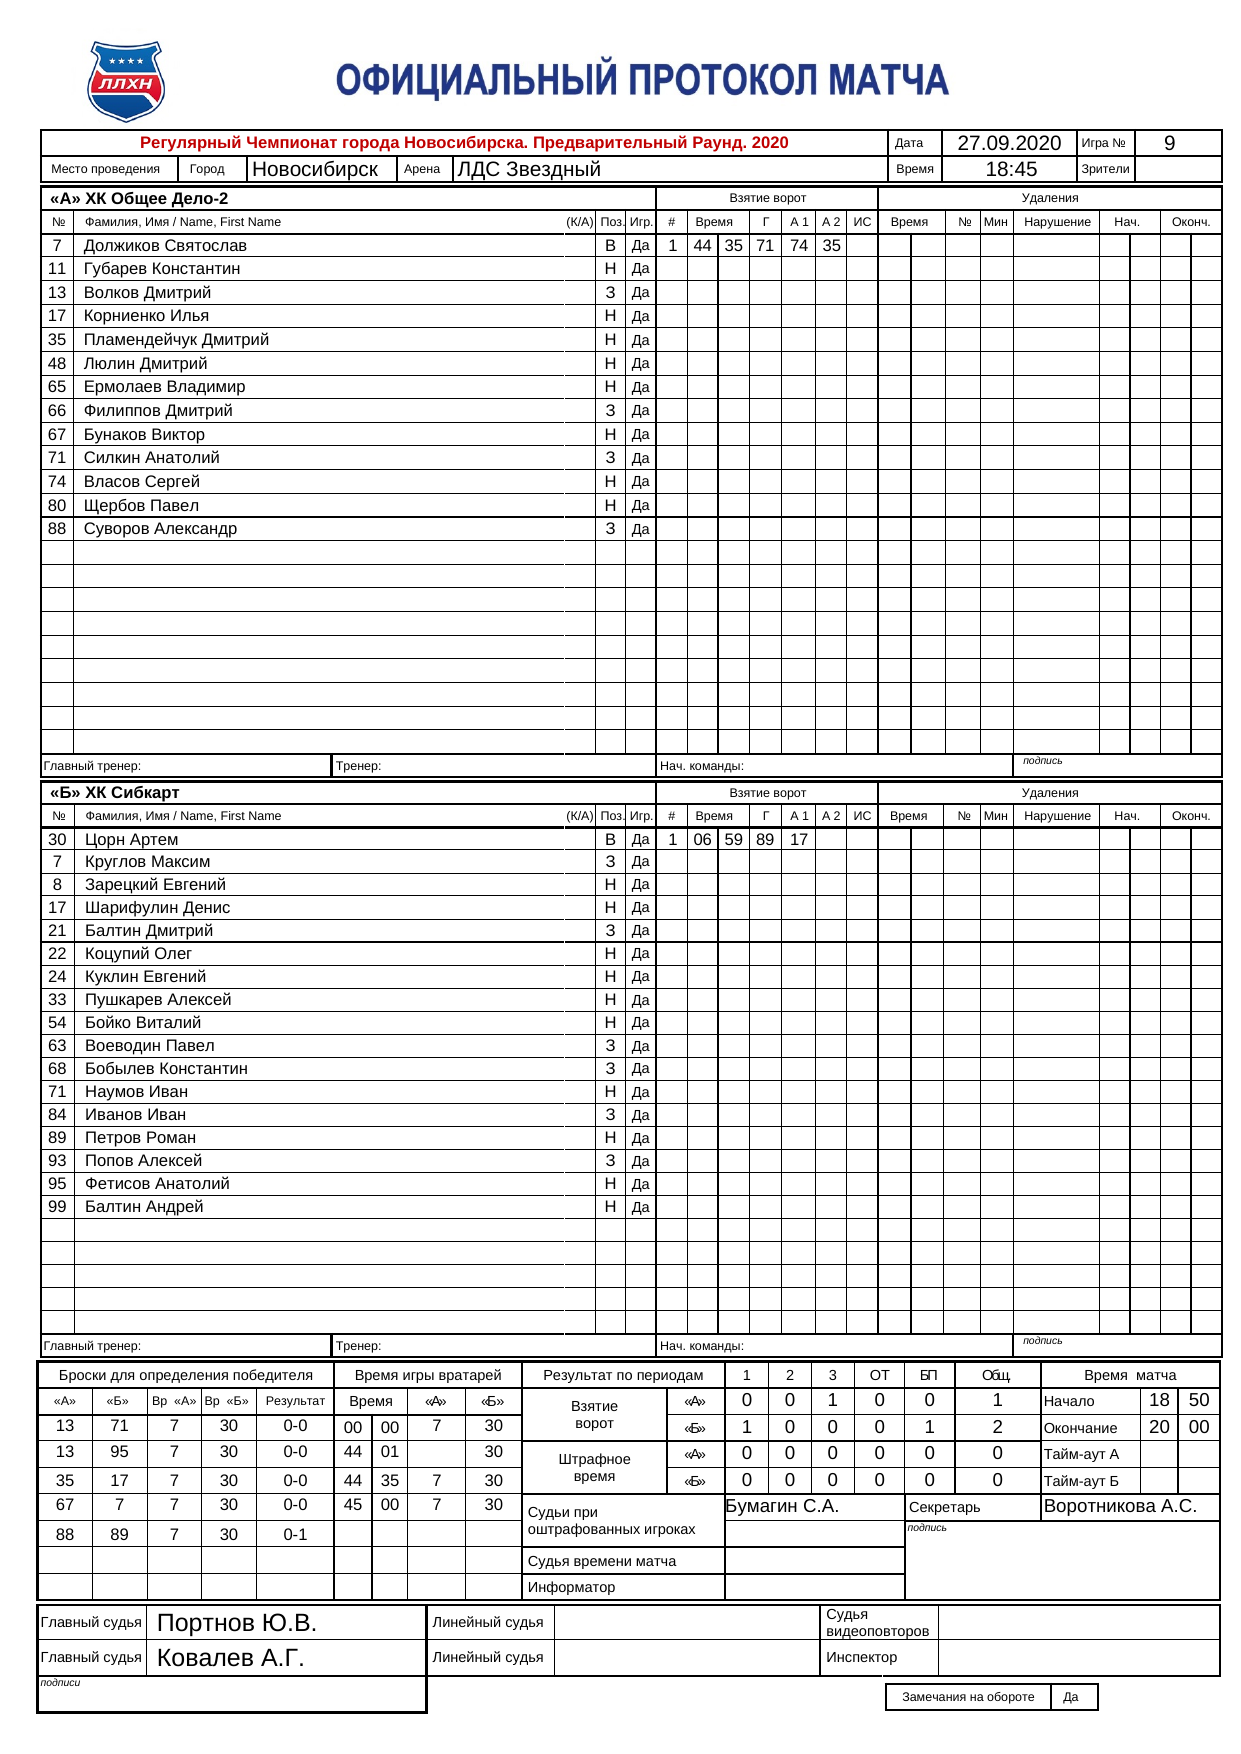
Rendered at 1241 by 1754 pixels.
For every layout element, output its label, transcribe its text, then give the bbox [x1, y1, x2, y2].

table_cell [688, 612, 717, 634]
table_header Удаления [879, 783, 1221, 803]
table_cell [1192, 352, 1221, 374]
table_cell [1100, 1081, 1129, 1103]
table_cell [847, 1173, 877, 1195]
table_cell [555, 1606, 819, 1639]
table_cell [1100, 328, 1129, 351]
table_cell [688, 1311, 717, 1333]
table_cell [1100, 1104, 1129, 1126]
table_cell [565, 281, 595, 303]
table_cell [879, 707, 910, 729]
table_cell [688, 707, 717, 729]
table_cell [981, 257, 1013, 280]
table_cell [847, 612, 877, 634]
table_cell 59 [719, 829, 749, 849]
table_cell 18 [1141, 1389, 1177, 1413]
table_cell [912, 328, 945, 351]
table_cell [750, 588, 781, 611]
table_header 3 [812, 1363, 854, 1387]
table_cell [657, 943, 687, 964]
table_cell [719, 1104, 749, 1126]
table_cell [847, 235, 877, 256]
table_cell Да [626, 920, 655, 941]
table_cell [688, 1265, 717, 1287]
table_cell [847, 896, 877, 918]
table_cell [1192, 707, 1221, 729]
table_cell [946, 683, 980, 706]
table_cell [74, 683, 564, 706]
table_cell [42, 1265, 74, 1287]
table_cell Нач. [1100, 211, 1160, 233]
table_cell [1161, 1265, 1190, 1287]
table_cell [1100, 446, 1129, 469]
table_cell [879, 1173, 910, 1195]
table_cell [944, 874, 980, 895]
table_cell [782, 850, 815, 872]
table_cell [879, 423, 910, 445]
table_cell [816, 541, 846, 564]
table_cell Иванов Иван [75, 1104, 564, 1126]
table_cell Фетисов Анатолий [75, 1173, 564, 1195]
table_cell [408, 1574, 465, 1599]
table_cell [1131, 1173, 1160, 1195]
table_cell «Б» [668, 1415, 724, 1440]
table_cell [719, 707, 749, 729]
table_cell [1161, 850, 1190, 872]
table_cell [912, 470, 945, 493]
table_cell [657, 850, 687, 872]
table_cell [1100, 1035, 1129, 1057]
table_cell [816, 470, 846, 493]
table_cell [1131, 235, 1160, 256]
table_cell [981, 966, 1013, 987]
table_cell [719, 1196, 749, 1218]
table_cell [946, 446, 980, 469]
table_cell [1192, 1196, 1221, 1218]
table_cell [782, 565, 815, 587]
table_cell [946, 518, 980, 540]
table_cell [1161, 399, 1190, 422]
table_cell [816, 989, 846, 1011]
table_cell [816, 352, 846, 374]
table_cell [688, 1219, 717, 1241]
table_cell [1131, 1196, 1160, 1218]
table_cell [1100, 1265, 1129, 1287]
table_cell Г [750, 805, 781, 826]
table_cell [1014, 1265, 1099, 1287]
table_cell [782, 683, 815, 706]
table_cell [1192, 896, 1221, 918]
table_cell [1131, 659, 1160, 682]
table_cell [847, 730, 877, 753]
table_cell [981, 1127, 1013, 1149]
table_cell Результат [257, 1389, 333, 1413]
table_cell [1161, 470, 1190, 493]
table_cell [408, 1441, 465, 1467]
table_header Взятие ворот [657, 783, 877, 803]
table_cell [912, 730, 945, 753]
table_cell [879, 1219, 910, 1241]
table_cell [782, 305, 815, 327]
table_cell [688, 1288, 717, 1310]
table_cell 95 [42, 1173, 74, 1195]
table_cell [944, 1058, 980, 1079]
table_cell [657, 1058, 687, 1079]
table_cell [1100, 1058, 1129, 1079]
table_cell [782, 352, 815, 374]
table_cell [782, 943, 815, 964]
table_cell [719, 1242, 749, 1264]
table_cell [1192, 989, 1221, 1011]
table_cell 20 [1141, 1415, 1177, 1440]
table_cell [1014, 1196, 1099, 1218]
table_cell Зарецкий Евгений [75, 874, 564, 895]
table_cell [847, 636, 877, 658]
table_cell [816, 612, 846, 634]
table_cell З [596, 399, 625, 422]
table_cell Н [596, 874, 625, 895]
table_cell [1014, 1127, 1099, 1149]
table_cell Балтин Андрей [75, 1196, 564, 1218]
table_header Результат по периодам [523, 1363, 724, 1387]
table_cell [782, 1265, 815, 1287]
table_cell [1161, 1173, 1190, 1195]
table_cell [565, 636, 595, 658]
table_cell 30 [466, 1416, 521, 1440]
table_cell Главный тренер: [42, 1335, 330, 1356]
table_cell [726, 1521, 904, 1546]
table_cell [626, 636, 655, 658]
table_cell З [596, 1058, 625, 1079]
table_cell [1136, 157, 1221, 181]
table_cell [847, 1242, 877, 1264]
table_cell [782, 1173, 815, 1195]
table_cell [688, 328, 717, 351]
table_cell [565, 423, 595, 445]
table_cell [944, 1035, 980, 1057]
table_cell [912, 352, 945, 374]
table_cell 00 [373, 1416, 407, 1440]
table_cell 0-0 [257, 1468, 333, 1493]
table_cell [1192, 659, 1221, 682]
table_cell Да [626, 399, 655, 422]
table_cell [39, 1547, 92, 1573]
table_cell [879, 376, 910, 398]
table_cell [688, 494, 717, 516]
table_cell [565, 730, 595, 753]
table_cell [719, 281, 749, 303]
table_cell 0 [956, 1468, 1040, 1493]
table_cell [657, 989, 687, 1011]
table_cell [1100, 1288, 1129, 1310]
table_header Игра № [1078, 131, 1134, 155]
table_cell [1192, 565, 1221, 587]
table_cell [1100, 1196, 1129, 1218]
table_cell [816, 1081, 846, 1103]
table_cell [688, 352, 717, 374]
table_cell Поз. [596, 211, 625, 233]
table_cell [750, 636, 781, 658]
table_cell [688, 1127, 717, 1149]
table_cell [946, 305, 980, 327]
table_cell [750, 328, 781, 351]
table_cell Воеводин Павел [75, 1035, 564, 1057]
table_cell «Б» [668, 1468, 724, 1493]
table_cell [816, 896, 846, 918]
table_cell [879, 399, 910, 422]
table_cell [782, 494, 815, 516]
table_cell Линейный судья [428, 1606, 554, 1639]
table_cell 84 [42, 1104, 74, 1126]
table_cell [912, 1081, 943, 1103]
table_cell [373, 1574, 407, 1599]
table_cell Штрафное время [523, 1442, 666, 1493]
table_cell [1014, 829, 1099, 849]
table_cell [1014, 518, 1099, 540]
table_cell [688, 966, 717, 987]
table_cell [1131, 328, 1160, 351]
table_cell [657, 1012, 687, 1033]
table_cell [1131, 730, 1160, 753]
table_cell 0 [855, 1415, 904, 1440]
table_cell [626, 588, 655, 611]
table_cell [719, 1173, 749, 1195]
table_cell № [944, 805, 980, 826]
table_cell [981, 636, 1013, 658]
table_cell [879, 235, 910, 256]
table_cell [1192, 850, 1221, 872]
table_cell [981, 1196, 1013, 1218]
table_cell # [657, 211, 687, 233]
table_cell [981, 850, 1013, 872]
table_cell [719, 850, 749, 872]
table_cell [1161, 943, 1190, 964]
table_cell [466, 1574, 521, 1599]
table_cell [981, 565, 1013, 587]
table_cell [1161, 423, 1190, 445]
table_cell [1100, 376, 1129, 398]
table_cell [750, 1058, 781, 1079]
table_cell [981, 1081, 1013, 1103]
table_cell [750, 565, 781, 587]
table_cell [565, 1058, 595, 1079]
table_cell [657, 470, 687, 493]
table_cell [1192, 305, 1221, 327]
table_cell [657, 612, 687, 634]
table_cell 0-0 [257, 1494, 333, 1520]
table_cell 30 [466, 1441, 521, 1467]
table_cell [626, 1311, 655, 1333]
table_cell [981, 1311, 1013, 1333]
table_cell [688, 636, 717, 658]
table_cell 50 [1179, 1389, 1219, 1413]
table_cell [816, 707, 846, 729]
table_cell [879, 1196, 910, 1218]
table_cell [1161, 636, 1190, 658]
table_cell [688, 1242, 717, 1264]
table_cell [1192, 1173, 1221, 1195]
table_cell [719, 612, 749, 634]
table_cell [946, 636, 980, 658]
table_cell Тренер: [333, 1335, 655, 1356]
table_cell 17 [782, 829, 815, 849]
table_cell [1014, 1035, 1099, 1057]
table_cell [782, 612, 815, 634]
table_cell [981, 1265, 1013, 1287]
table_cell [42, 1311, 74, 1333]
table_cell [719, 541, 749, 564]
table_cell [750, 989, 781, 1011]
table_cell 0 [905, 1468, 954, 1493]
table_cell [782, 1219, 815, 1241]
table_cell [42, 1219, 74, 1241]
table_cell [565, 920, 595, 941]
table_cell [816, 966, 846, 987]
table_cell [816, 1219, 846, 1241]
table_cell [912, 850, 943, 872]
table_cell [912, 1058, 943, 1079]
table_cell [719, 1127, 749, 1149]
table_cell Да [626, 235, 655, 256]
table_cell Да [626, 966, 655, 987]
table_cell Пушкарев Алексей [75, 989, 564, 1011]
table_cell Бумагин С.А. [726, 1495, 904, 1520]
table_cell [1192, 1012, 1221, 1033]
table_cell [596, 1265, 625, 1287]
table_cell [373, 1521, 407, 1546]
table_cell [596, 588, 625, 611]
table_cell [847, 1081, 877, 1103]
table_cell [847, 850, 877, 872]
table_cell [912, 1311, 943, 1333]
table_cell [1131, 1127, 1160, 1149]
table_cell [428, 1677, 882, 1711]
table_cell [1161, 896, 1190, 918]
table_cell [688, 943, 717, 964]
table_cell [946, 281, 980, 303]
table_cell [1131, 1242, 1160, 1264]
table_cell Воротникова А.С. [1042, 1495, 1219, 1520]
table_cell [946, 707, 980, 729]
table_cell [816, 636, 846, 658]
table_cell [657, 1196, 687, 1218]
table_cell 7 [408, 1468, 465, 1493]
table_cell [782, 1311, 815, 1333]
table_cell [750, 423, 781, 445]
table_cell [1014, 588, 1099, 611]
table_cell [565, 399, 595, 422]
table_cell [75, 1288, 564, 1310]
table_cell 0 [956, 1442, 1040, 1467]
table_cell 45 [335, 1494, 371, 1520]
table_cell [981, 1150, 1013, 1172]
table_cell 24 [42, 966, 74, 987]
table_cell [944, 943, 980, 964]
table_cell [596, 1219, 625, 1241]
table_cell [719, 1150, 749, 1172]
table_cell [719, 376, 749, 398]
table_cell [912, 235, 945, 256]
table_cell [816, 305, 846, 327]
table_cell [750, 281, 781, 303]
table_cell [847, 565, 877, 587]
table_cell [75, 1311, 564, 1333]
table_cell [1100, 518, 1129, 540]
table_cell [1100, 257, 1129, 280]
table_cell Город [179, 157, 246, 181]
table_cell [981, 494, 1013, 516]
table_cell [847, 1196, 877, 1218]
table_cell [879, 305, 910, 327]
table_cell Да [626, 281, 655, 303]
table_cell Время [879, 211, 945, 233]
table_cell «Б» [93, 1389, 147, 1413]
table_cell [946, 588, 980, 611]
table_cell [726, 1575, 904, 1599]
table_cell [42, 612, 73, 634]
table_cell 7 [148, 1416, 201, 1440]
table_cell [657, 1288, 687, 1310]
table_cell 80 [42, 494, 73, 516]
table_cell Да [626, 328, 655, 351]
table_cell Н [596, 423, 625, 445]
table_cell 1 [657, 829, 687, 849]
table_cell [1014, 1058, 1099, 1079]
table_cell Корниенко Илья [74, 305, 564, 327]
table_cell 0-0 [257, 1416, 333, 1440]
table_cell 0 [855, 1389, 904, 1413]
table_cell [912, 565, 945, 587]
table_cell [719, 257, 749, 280]
table_cell [688, 896, 717, 918]
table_cell [565, 1173, 595, 1195]
table_cell Силкин Анатолий [74, 446, 564, 469]
table_cell Н [596, 1012, 625, 1033]
table_cell 0-1 [257, 1521, 333, 1546]
table_cell [335, 1547, 371, 1573]
table_cell [750, 470, 781, 493]
table_cell Бунаков Виктор [74, 423, 564, 445]
table_cell [719, 446, 749, 469]
table_cell [981, 235, 1013, 256]
table_cell [912, 1265, 943, 1287]
table_cell [688, 730, 717, 753]
table_cell [782, 636, 815, 658]
table_cell [1131, 612, 1160, 634]
table_cell [626, 612, 655, 634]
table_cell [657, 1035, 687, 1057]
table_cell Да [626, 829, 655, 849]
table_cell 7 [148, 1521, 201, 1546]
table_cell [1161, 989, 1190, 1011]
table_cell [657, 376, 687, 398]
table_cell [912, 1242, 943, 1264]
table_cell [981, 328, 1013, 351]
table_cell Балтин Дмитрий [75, 920, 564, 941]
table_cell [565, 1150, 595, 1172]
table_cell [1100, 235, 1129, 256]
table_cell Да [626, 470, 655, 493]
table_cell [879, 281, 910, 303]
table_cell [981, 305, 1013, 327]
table_cell [42, 588, 73, 611]
table_cell [879, 494, 910, 516]
table_cell Нач. команды: [657, 755, 1012, 776]
table_cell [912, 376, 945, 398]
table_cell [657, 257, 687, 280]
table_cell Да [626, 1173, 655, 1195]
table_cell Филиппов Дмитрий [74, 399, 564, 422]
table_cell Н [596, 470, 625, 493]
table_cell [946, 376, 980, 398]
table_cell [688, 305, 717, 327]
table_cell [1161, 305, 1190, 327]
table_cell 35 [39, 1468, 92, 1493]
table_cell [946, 399, 980, 422]
table_cell [565, 1311, 595, 1333]
table_cell [816, 376, 846, 398]
table_cell Да [626, 494, 655, 516]
table_cell [750, 1288, 781, 1310]
table_cell № [946, 211, 980, 233]
table_cell [1100, 896, 1129, 918]
table_cell [719, 683, 749, 706]
table_cell Суворов Александр [74, 518, 564, 540]
table_cell Игр. [626, 211, 655, 233]
table_cell [981, 1173, 1013, 1195]
table_cell [596, 1242, 625, 1264]
table_cell 0 [769, 1389, 811, 1413]
table_cell [816, 565, 846, 587]
table_cell 0 [855, 1468, 904, 1493]
table_cell [1161, 588, 1190, 611]
table_cell [847, 1012, 877, 1033]
table_cell [657, 565, 687, 587]
table_cell [944, 1081, 980, 1103]
table_cell [148, 1547, 201, 1573]
table_cell [719, 494, 749, 516]
table_cell [1131, 1311, 1160, 1333]
table_cell [782, 376, 815, 398]
table_cell [565, 565, 595, 587]
table_cell [565, 328, 595, 351]
table_cell [879, 446, 910, 469]
table_cell [750, 683, 781, 706]
table_cell [257, 1547, 333, 1573]
table_cell [1014, 352, 1099, 374]
table_cell 54 [42, 1012, 74, 1033]
table_cell Н [596, 376, 625, 398]
table_cell [816, 1196, 846, 1218]
table_cell [1161, 1012, 1190, 1033]
table_cell 68 [42, 1058, 74, 1079]
table_header 1 [726, 1363, 768, 1387]
table_cell Должиков Святослав [74, 235, 564, 256]
table_cell Новосибирск [248, 157, 396, 181]
table_cell [657, 1265, 687, 1287]
table_header «Б» ХК Сибкарт [42, 783, 655, 803]
table_cell Оконч. [1161, 211, 1221, 233]
table_cell [565, 518, 595, 540]
table_cell [1014, 235, 1099, 256]
table_cell [912, 541, 945, 564]
table_cell Время [889, 157, 941, 181]
table_cell [847, 1311, 877, 1333]
table_cell Да [626, 423, 655, 445]
table_cell [1100, 612, 1129, 634]
table_cell [912, 829, 943, 849]
table_cell [816, 446, 846, 469]
table_cell [657, 423, 687, 445]
table_cell [626, 1265, 655, 1287]
table_cell [1100, 1242, 1129, 1264]
table_cell 13 [42, 281, 73, 303]
table_cell [1192, 683, 1221, 706]
table_cell [981, 1058, 1013, 1079]
table_cell [42, 565, 73, 587]
table_cell [981, 683, 1013, 706]
table_cell [719, 1219, 749, 1241]
table_cell [816, 494, 846, 516]
table_cell [912, 612, 945, 634]
table_cell [657, 1081, 687, 1103]
table_cell Н [596, 328, 625, 351]
table_cell [657, 399, 687, 422]
table_cell [1161, 1127, 1190, 1149]
table_cell [782, 966, 815, 987]
table_cell [148, 1574, 201, 1599]
table_cell [981, 707, 1013, 729]
table_cell [981, 446, 1013, 469]
table_cell [750, 1127, 781, 1149]
table_cell [1014, 328, 1099, 351]
table_cell [1100, 1219, 1129, 1241]
table_cell [688, 446, 717, 469]
table_cell [688, 1104, 717, 1126]
table_cell Время [688, 805, 749, 826]
table_cell [596, 707, 625, 729]
table_cell [750, 541, 781, 564]
table_cell [565, 896, 595, 918]
table_cell [688, 1081, 717, 1103]
table_cell [847, 423, 877, 445]
table_cell [688, 1035, 717, 1057]
table_cell [1192, 423, 1221, 445]
table_cell 7 [42, 850, 74, 872]
table_cell [1014, 707, 1099, 729]
table_cell [565, 470, 595, 493]
table_cell Поз. [596, 805, 625, 826]
table_cell Н [596, 896, 625, 918]
table_cell Нач. [1100, 805, 1160, 826]
table_cell [1179, 1468, 1219, 1493]
table_cell [1131, 518, 1160, 540]
table_cell [1192, 281, 1221, 303]
table_cell 06 [688, 829, 717, 849]
table_cell 0 [726, 1468, 768, 1493]
table_cell подпись [906, 1522, 1219, 1599]
table_cell 1 [905, 1415, 954, 1440]
table_cell [74, 565, 564, 587]
table_cell Да [626, 1196, 655, 1218]
table_cell 00 [373, 1494, 407, 1520]
table_cell ИС [847, 805, 877, 826]
table_cell [719, 989, 749, 1011]
table_cell 0 [812, 1415, 854, 1440]
table_cell [946, 235, 980, 256]
table_cell [981, 376, 1013, 398]
table_cell [912, 1219, 943, 1241]
table_cell 17 [42, 305, 73, 327]
table_cell [816, 1035, 846, 1057]
table_cell [847, 352, 877, 374]
table_cell [719, 588, 749, 611]
table_cell [944, 1196, 980, 1218]
table_cell [782, 1081, 815, 1103]
table_cell [944, 1173, 980, 1195]
table_cell [1161, 518, 1190, 540]
table_cell [1014, 730, 1099, 753]
table_cell [1161, 659, 1190, 682]
table_cell Судья времени матча [523, 1548, 724, 1573]
table_cell [939, 1640, 1219, 1675]
table_cell [1014, 565, 1099, 587]
table_cell [912, 1127, 943, 1149]
table_cell [879, 541, 910, 564]
table_cell Н [596, 1173, 625, 1195]
table_cell [847, 1035, 877, 1057]
table_cell [750, 494, 781, 516]
table_cell [1131, 257, 1160, 280]
table_cell А 1 [782, 211, 815, 233]
table_cell [1100, 352, 1129, 374]
table_cell [912, 1288, 943, 1310]
table_cell Цорн Артем [75, 829, 564, 849]
table_cell [750, 920, 781, 941]
table_header Да [1052, 1685, 1097, 1709]
table_cell [1131, 1058, 1160, 1079]
table_cell [688, 850, 717, 872]
table_cell Судья видеоповторов [821, 1606, 938, 1639]
table_cell [879, 874, 910, 895]
table_cell [657, 659, 687, 682]
table_cell Да [626, 257, 655, 280]
table_cell [93, 1547, 147, 1573]
table_cell [657, 1173, 687, 1195]
table_cell [981, 730, 1013, 753]
table_cell [912, 1104, 943, 1126]
table_cell Оконч. [1161, 805, 1221, 826]
table_cell А 2 [816, 805, 846, 826]
table_cell [1161, 257, 1190, 280]
table_cell [879, 612, 910, 634]
table_cell [657, 683, 687, 706]
table_cell Н [596, 305, 625, 327]
table_cell [816, 423, 846, 445]
table_cell [847, 874, 877, 895]
table_cell [1100, 470, 1129, 493]
table_cell Судьи при оштрафованных игроках [523, 1495, 724, 1546]
table_cell [879, 1104, 910, 1126]
table_cell [1100, 730, 1129, 753]
table_cell подпись [1014, 755, 1221, 776]
table_cell [1161, 1219, 1190, 1241]
table_cell З [596, 920, 625, 941]
table_cell [847, 494, 877, 516]
table_cell [879, 1311, 910, 1333]
table_cell Взятие ворот [523, 1389, 666, 1440]
table_cell [688, 1058, 717, 1079]
table_cell [879, 565, 910, 587]
table_cell Место проведения [42, 157, 177, 181]
table_cell [750, 399, 781, 422]
table_cell [879, 943, 910, 964]
table_cell 89 [93, 1521, 147, 1546]
table_cell [719, 920, 749, 941]
table_cell [202, 1547, 256, 1573]
table_cell [847, 1288, 877, 1310]
table_cell [1100, 989, 1129, 1011]
table_cell [1192, 470, 1221, 493]
table_cell 13 [39, 1416, 92, 1440]
table_cell 35 [816, 235, 846, 256]
table_cell [565, 494, 595, 516]
table_cell Время [688, 211, 749, 233]
table_cell 0 [769, 1415, 811, 1440]
table_cell [944, 1242, 980, 1264]
table_cell [565, 588, 595, 611]
table_cell Н [596, 494, 625, 516]
table_cell [1014, 920, 1099, 941]
table_cell [719, 966, 749, 987]
table_header БП [905, 1363, 954, 1387]
table_cell [75, 1242, 564, 1264]
table_cell Да [626, 1058, 655, 1079]
table_cell [688, 1196, 717, 1218]
table_cell [657, 328, 687, 351]
table_cell [719, 874, 749, 895]
table_header 27.09.2020 [943, 131, 1076, 155]
table_cell 13 [39, 1441, 92, 1467]
table_cell [74, 588, 564, 611]
table_cell [912, 659, 945, 682]
table_cell Н [596, 943, 625, 964]
table_cell [1131, 943, 1160, 964]
table_cell [1014, 1242, 1099, 1264]
table_cell [879, 518, 910, 540]
table_cell [1131, 1288, 1160, 1310]
table_cell [1014, 376, 1099, 398]
table_cell [688, 1173, 717, 1195]
table_cell [1131, 920, 1160, 941]
table_cell [565, 707, 595, 729]
table_cell [879, 470, 910, 493]
table_cell [42, 1288, 74, 1310]
table_cell [1192, 1058, 1221, 1079]
table_cell [719, 1058, 749, 1079]
table_cell [1161, 612, 1190, 634]
table_cell Н [596, 1081, 625, 1103]
table_cell Н [596, 1196, 625, 1218]
table_cell [847, 1104, 877, 1126]
table_cell [750, 257, 781, 280]
table_cell [74, 541, 564, 564]
table_cell [1100, 1173, 1129, 1195]
table_cell [1014, 683, 1099, 706]
table_cell [946, 541, 980, 564]
table_cell 99 [42, 1196, 74, 1218]
table_cell [1014, 399, 1099, 422]
table_cell [1192, 874, 1221, 895]
table_cell [1192, 1035, 1221, 1057]
table_cell Ковалев А.Г. [147, 1640, 425, 1675]
table_cell [1161, 494, 1190, 516]
table_cell Инспектор [821, 1640, 938, 1675]
table_cell [816, 1311, 846, 1333]
table_cell [879, 636, 910, 658]
table_cell [565, 612, 595, 634]
table_cell [1192, 494, 1221, 516]
table_cell [782, 896, 815, 918]
table_cell [944, 1150, 980, 1172]
table_cell З [596, 1104, 625, 1126]
table_cell подписи [39, 1677, 425, 1711]
table_cell [565, 829, 595, 849]
table_cell Тайм-аут А [1042, 1441, 1140, 1467]
table_cell Да [626, 1081, 655, 1103]
table_cell 30 [466, 1468, 521, 1493]
table_cell [816, 1127, 846, 1149]
table_cell Главный судья [39, 1606, 146, 1639]
table_cell [981, 1288, 1013, 1310]
table_cell [944, 1012, 980, 1033]
table_cell [688, 281, 717, 303]
table_cell [626, 1242, 655, 1264]
table_cell [565, 1219, 595, 1241]
table_cell А 1 [782, 805, 815, 826]
table_cell [1100, 494, 1129, 516]
table_cell [75, 1219, 564, 1241]
table_cell [1014, 943, 1099, 964]
table_cell [750, 659, 781, 682]
table_cell В [596, 235, 625, 256]
table_cell [847, 707, 877, 729]
table_cell [1192, 1150, 1221, 1172]
table_cell В [596, 829, 625, 849]
table_cell [847, 920, 877, 941]
table_cell [816, 1150, 846, 1172]
table_cell [1131, 1265, 1160, 1287]
table_cell [981, 399, 1013, 422]
table_cell [1192, 399, 1221, 422]
table_cell [847, 989, 877, 1011]
table_cell [1099, 1682, 1220, 1711]
table_cell [1100, 920, 1129, 941]
table_cell [782, 920, 815, 941]
table_cell [981, 612, 1013, 634]
table_cell [750, 1035, 781, 1057]
table_cell [816, 850, 846, 872]
table_cell [782, 257, 815, 280]
table_cell [1131, 541, 1160, 564]
table_cell [1192, 541, 1221, 564]
table_cell [946, 565, 980, 587]
table_cell [657, 636, 687, 658]
table_cell [750, 966, 781, 987]
table_cell [782, 518, 815, 540]
table_cell [847, 659, 877, 682]
table_cell [879, 966, 910, 987]
table_cell [879, 352, 910, 374]
table_cell [1192, 235, 1221, 256]
table_header Броски для определения победителя [39, 1363, 333, 1387]
table_cell Г [750, 211, 781, 233]
table_cell [688, 376, 717, 398]
table_cell [946, 328, 980, 351]
table_cell [750, 1242, 781, 1264]
table_cell [782, 989, 815, 1011]
table_cell Информатор [523, 1575, 724, 1599]
table_header Взятие ворот [657, 188, 877, 209]
table_cell [782, 1196, 815, 1218]
table_cell Н [596, 352, 625, 374]
table_cell [657, 920, 687, 941]
table_cell [946, 423, 980, 445]
table_cell 71 [750, 235, 781, 256]
table_cell [657, 352, 687, 374]
table_cell Да [626, 352, 655, 374]
table_cell [688, 989, 717, 1011]
table_cell [912, 874, 943, 895]
table_cell [74, 730, 564, 753]
table_cell Время [879, 805, 943, 826]
table_cell [1161, 707, 1190, 729]
table_cell [782, 1104, 815, 1126]
table_cell [816, 257, 846, 280]
table_cell [719, 423, 749, 445]
table_cell [946, 612, 980, 634]
table_cell 66 [42, 399, 73, 422]
table_cell [782, 707, 815, 729]
table_cell [1161, 920, 1190, 941]
table_cell [1100, 636, 1129, 658]
table_cell Фамилия, Имя / Name, First Name [75, 805, 565, 826]
table_cell [657, 281, 687, 303]
table_cell [565, 1081, 595, 1103]
table_cell [657, 1311, 687, 1333]
table_cell [816, 1058, 846, 1079]
table_cell [1131, 707, 1160, 729]
table_cell [1161, 683, 1190, 706]
table_cell [981, 1219, 1013, 1241]
table_cell 1 [956, 1389, 1040, 1413]
table_cell [782, 874, 815, 895]
table_cell [1192, 518, 1221, 540]
table_cell [565, 235, 595, 256]
table_cell [565, 1242, 595, 1264]
table_cell [1100, 829, 1129, 849]
table_cell [782, 470, 815, 493]
table_cell [1014, 1311, 1099, 1333]
table_cell З [596, 281, 625, 303]
table_cell [879, 257, 910, 280]
table_cell [1131, 423, 1160, 445]
table_cell [944, 1127, 980, 1149]
table_cell [1014, 257, 1099, 280]
table_cell [981, 518, 1013, 540]
table_cell [1014, 1150, 1099, 1172]
table_cell Время [335, 1389, 407, 1413]
table_cell [847, 376, 877, 398]
table_cell [782, 423, 815, 445]
table_cell [1192, 829, 1221, 849]
table_cell [657, 1150, 687, 1172]
table_cell 17 [42, 896, 74, 918]
table_header Дата [889, 131, 941, 155]
table_cell 0 [812, 1442, 854, 1467]
table_cell Да [626, 1035, 655, 1057]
table_cell Губарев Константин [74, 257, 564, 280]
table_cell [1131, 1035, 1160, 1057]
table_cell Коцупий Олег [75, 943, 564, 964]
table_cell [981, 423, 1013, 445]
table_cell 7 [93, 1494, 147, 1520]
table_cell [1161, 1150, 1190, 1172]
table_cell [847, 446, 877, 469]
table_cell [981, 920, 1013, 941]
table_cell [750, 1104, 781, 1126]
table_cell «А» [668, 1389, 724, 1413]
table_cell [981, 1104, 1013, 1126]
table_cell [596, 683, 625, 706]
table_cell [719, 730, 749, 753]
table_cell [1014, 1012, 1099, 1033]
table_cell [1014, 541, 1099, 564]
table_cell Мин [981, 211, 1013, 233]
table_cell [688, 683, 717, 706]
table_cell Вр «Б» [202, 1389, 256, 1413]
table_cell [335, 1574, 371, 1599]
table_cell [944, 1311, 980, 1333]
table_cell Главный судья [39, 1640, 146, 1675]
table_cell [981, 352, 1013, 374]
table_cell [1161, 235, 1190, 256]
table_cell З [596, 446, 625, 469]
table_cell 2 [956, 1415, 1040, 1440]
table_cell [847, 305, 877, 327]
table_cell [1100, 588, 1129, 611]
table_cell Н [596, 966, 625, 987]
table_cell [626, 659, 655, 682]
table_cell [782, 1127, 815, 1149]
table_cell [750, 1012, 781, 1033]
table_cell [816, 1173, 846, 1195]
table_cell 30 [202, 1416, 256, 1440]
table_cell [1014, 305, 1099, 327]
table_cell [1161, 541, 1190, 564]
table_cell [1161, 1058, 1190, 1079]
table_cell Да [626, 943, 655, 964]
table_cell [719, 565, 749, 587]
table_cell [1131, 874, 1160, 895]
table_cell [782, 1035, 815, 1057]
table_cell [93, 1574, 147, 1599]
table_cell [816, 328, 846, 351]
table_cell 7 [408, 1494, 465, 1520]
table_cell [1179, 1441, 1219, 1467]
table_cell [565, 376, 595, 398]
table_cell 7 [408, 1416, 465, 1440]
table_cell [750, 612, 781, 634]
table_cell [688, 1150, 717, 1172]
table_cell [816, 1104, 846, 1126]
table_cell [466, 1547, 521, 1573]
table_cell Куклин Евгений [75, 966, 564, 987]
table_cell [1131, 376, 1160, 398]
table_cell [74, 659, 564, 682]
table_cell [596, 636, 625, 658]
table_cell # [657, 805, 687, 826]
table_cell [596, 541, 625, 564]
table_cell [946, 659, 980, 682]
table_cell [1192, 966, 1221, 987]
table_cell Петров Роман [75, 1127, 564, 1149]
table_cell [1014, 612, 1099, 634]
table_cell [1131, 1150, 1160, 1172]
table_cell [879, 588, 910, 611]
table_cell [466, 1521, 521, 1546]
table_cell [688, 518, 717, 540]
table_cell [912, 707, 945, 729]
table_cell [1014, 470, 1099, 493]
table_cell [1131, 494, 1160, 516]
table_cell 1 [657, 235, 687, 256]
table_cell [596, 730, 625, 753]
table_cell Нач. команды: [657, 1335, 1012, 1356]
table_cell [657, 874, 687, 895]
table_cell [750, 896, 781, 918]
table_cell [719, 1311, 749, 1333]
table_cell [750, 518, 781, 540]
table_cell [981, 829, 1013, 849]
table_cell [750, 943, 781, 964]
table_cell [1192, 1311, 1221, 1333]
table_cell [1100, 966, 1129, 987]
table_cell 18:45 [943, 157, 1076, 181]
table_cell [565, 352, 595, 374]
table_cell (К/А) [565, 211, 595, 233]
table_cell [626, 707, 655, 729]
table_cell 44 [335, 1468, 371, 1493]
table_cell [1161, 328, 1190, 351]
table_cell Вр «А» [148, 1389, 201, 1413]
table_cell [408, 1547, 465, 1573]
table_cell [847, 588, 877, 611]
table_cell [1131, 683, 1160, 706]
table_cell [719, 305, 749, 327]
table_cell [1161, 1288, 1190, 1310]
table_cell [816, 1242, 846, 1264]
table_cell [719, 1288, 749, 1310]
table_cell 00 [335, 1416, 371, 1440]
table_cell [981, 541, 1013, 564]
table_cell Бобылев Константин [75, 1058, 564, 1079]
table_cell [1100, 850, 1129, 872]
table_cell [74, 636, 564, 658]
table_cell [657, 707, 687, 729]
table_cell 35 [373, 1468, 407, 1493]
table_cell [1014, 281, 1099, 303]
table_cell [719, 943, 749, 964]
table_cell 89 [42, 1127, 74, 1149]
table_cell 22 [42, 943, 74, 964]
table_cell «А» [39, 1389, 92, 1413]
table_cell «Б » [466, 1389, 521, 1413]
table_cell [565, 874, 595, 895]
table_cell 21 [42, 920, 74, 941]
table_cell [1192, 376, 1221, 398]
table_cell [688, 470, 717, 493]
table_cell [719, 399, 749, 422]
table_cell Да [626, 305, 655, 327]
table_cell [912, 423, 945, 445]
table_cell [750, 1219, 781, 1241]
table_cell [782, 446, 815, 469]
table_cell [1014, 636, 1099, 658]
table_cell Да [626, 376, 655, 398]
table_cell [879, 1012, 910, 1033]
table_cell [42, 636, 73, 658]
table_cell Портнов Ю.В. [147, 1606, 425, 1639]
table_cell [657, 588, 687, 611]
table_cell [750, 446, 781, 469]
table_cell [1161, 352, 1190, 374]
table_cell [847, 281, 877, 303]
table_cell [1131, 446, 1160, 469]
table_cell Ермолаев Владимир [74, 376, 564, 398]
table_header Общ. [956, 1363, 1040, 1387]
table_cell Наумов Иван [75, 1081, 564, 1103]
table_cell [847, 399, 877, 422]
table_cell [782, 1012, 815, 1033]
table_cell [816, 920, 846, 941]
table_cell 71 [42, 446, 73, 469]
table_cell [1161, 874, 1190, 895]
table_cell [555, 1640, 819, 1675]
table_cell [657, 541, 687, 564]
table_cell [688, 588, 717, 611]
table_cell [75, 1265, 564, 1287]
table_cell Мин [981, 805, 1013, 826]
picture [5, 28, 1179, 129]
table_cell [1141, 1441, 1177, 1467]
table_cell [847, 943, 877, 964]
table_cell 93 [42, 1150, 74, 1172]
table_cell [816, 399, 846, 422]
table_cell [202, 1574, 256, 1599]
table_cell [782, 1288, 815, 1310]
table_cell [944, 989, 980, 1011]
table_cell [42, 659, 73, 682]
table_cell [1100, 399, 1129, 422]
table_cell Окончание [1042, 1415, 1140, 1440]
table_cell 0 [769, 1468, 811, 1493]
table_cell [373, 1547, 407, 1573]
table_cell [847, 966, 877, 987]
table_cell [912, 1035, 943, 1057]
table_cell [726, 1548, 904, 1573]
table_cell З [596, 850, 625, 872]
table_cell [1100, 1127, 1129, 1149]
table_cell 1 [726, 1415, 768, 1440]
table_cell [912, 966, 943, 987]
table_cell [981, 874, 1013, 895]
table_header 9 [1136, 131, 1221, 155]
table_cell [657, 1219, 687, 1241]
table_header 2 [769, 1363, 811, 1387]
table_cell [782, 659, 815, 682]
table_cell З [596, 1035, 625, 1057]
table_cell Игр. [626, 805, 655, 826]
table_cell [816, 1012, 846, 1033]
table_cell [596, 565, 625, 587]
table_cell [565, 989, 595, 1011]
table_cell [750, 1265, 781, 1287]
table_cell 88 [42, 518, 73, 540]
table_cell [1131, 281, 1160, 303]
table_cell [750, 707, 781, 729]
table_cell [847, 470, 877, 493]
table_cell [750, 1150, 781, 1172]
table_cell [565, 966, 595, 987]
table_cell [657, 896, 687, 918]
table_cell 1 [812, 1389, 854, 1413]
table_cell [688, 565, 717, 587]
table_cell (К/А) [565, 805, 595, 826]
table_cell [565, 1035, 595, 1057]
table_cell [946, 730, 980, 753]
table_cell [719, 470, 749, 493]
table_cell [1192, 1288, 1221, 1310]
table_cell 88 [39, 1521, 92, 1546]
table_cell 8 [42, 874, 74, 895]
table_cell Да [626, 896, 655, 918]
table_cell 30 [202, 1521, 256, 1546]
table_cell [719, 328, 749, 351]
table_cell [626, 565, 655, 587]
table_cell [912, 989, 943, 1011]
table_cell [782, 541, 815, 564]
table_cell [847, 518, 877, 540]
table_cell Да [626, 850, 655, 872]
table_cell [750, 1173, 781, 1195]
table_cell [74, 612, 564, 634]
table_cell «А» [668, 1442, 724, 1467]
table_header «А» ХК Общее Дело-2 [42, 188, 655, 209]
table_cell [719, 1265, 749, 1287]
table_cell [1100, 281, 1129, 303]
table_cell 30 [202, 1441, 256, 1467]
table_cell [626, 730, 655, 753]
table_cell ЛДС Звездный [454, 157, 887, 181]
table_cell [879, 659, 910, 682]
table_cell [939, 1606, 1219, 1639]
table_cell 30 [42, 829, 74, 849]
table_cell [1192, 1219, 1221, 1241]
table_cell [944, 966, 980, 987]
table_cell Щербов Павел [74, 494, 564, 516]
table_cell [750, 1081, 781, 1103]
table_cell [1014, 659, 1099, 682]
table_cell [912, 399, 945, 422]
table_cell 95 [93, 1441, 147, 1467]
table_cell [879, 730, 910, 753]
table_cell [816, 730, 846, 753]
table_cell [912, 1150, 943, 1172]
table_cell [1014, 1104, 1099, 1126]
table_cell [1192, 1104, 1221, 1126]
table_cell [944, 829, 980, 849]
table_cell [1014, 1288, 1099, 1310]
table_cell [782, 730, 815, 753]
table_cell [626, 1219, 655, 1241]
table_cell 7 [148, 1468, 201, 1493]
table_cell [719, 636, 749, 658]
table_cell [1192, 1081, 1221, 1103]
table_cell [981, 281, 1013, 303]
table_cell № [42, 211, 73, 233]
table_cell Тайм-аут Б [1042, 1468, 1140, 1493]
table_cell [719, 1081, 749, 1103]
table_cell 11 [42, 257, 73, 280]
table_cell Волков Дмитрий [74, 281, 564, 303]
table_cell [1192, 1265, 1221, 1287]
table_cell [981, 1242, 1013, 1264]
table_cell [1014, 494, 1099, 516]
table_cell [1014, 989, 1099, 1011]
table_cell [1131, 352, 1160, 374]
table_cell [39, 1574, 92, 1599]
table_cell [1161, 1104, 1190, 1126]
table_cell [1192, 257, 1221, 280]
table_cell [1161, 1242, 1190, 1264]
table_cell [1131, 636, 1160, 658]
table_cell [719, 1012, 749, 1033]
table_cell [719, 518, 749, 540]
table_cell [816, 518, 846, 540]
table_cell [719, 1035, 749, 1057]
table_cell [750, 1196, 781, 1218]
table_cell 0 [812, 1468, 854, 1493]
table_cell [912, 588, 945, 611]
table_cell [1014, 874, 1099, 895]
table_cell 48 [42, 352, 73, 374]
table_cell [688, 920, 717, 941]
table_cell «А» [408, 1389, 465, 1413]
table_cell [688, 659, 717, 682]
table_cell [74, 707, 564, 729]
table_cell [912, 494, 945, 516]
table_cell [1131, 896, 1160, 918]
table_cell Нарушение [1014, 211, 1099, 233]
table_cell [719, 659, 749, 682]
table_cell [565, 1127, 595, 1149]
table_cell 0 [855, 1442, 904, 1467]
table_cell [944, 1288, 980, 1310]
table_cell [1131, 399, 1160, 422]
table_cell [847, 257, 877, 280]
table_cell [847, 1127, 877, 1149]
table_cell Да [626, 1104, 655, 1126]
table_cell [782, 328, 815, 351]
table_cell [657, 730, 687, 753]
table_cell [1014, 423, 1099, 445]
table_cell [1131, 565, 1160, 587]
table_cell [879, 1150, 910, 1172]
table_cell [1131, 305, 1160, 327]
table_cell [847, 683, 877, 706]
table_cell [565, 1265, 595, 1287]
table_cell 0 [726, 1442, 768, 1467]
table_cell 71 [42, 1081, 74, 1103]
table_cell [879, 1081, 910, 1103]
table_cell [1131, 588, 1160, 611]
table_cell [847, 1265, 877, 1287]
table_cell [335, 1521, 371, 1546]
table_cell 67 [42, 423, 73, 445]
table_cell 01 [373, 1441, 407, 1467]
table_cell [565, 257, 595, 280]
table_cell 0 [769, 1442, 811, 1467]
table_cell [596, 1288, 625, 1310]
table_cell [1192, 588, 1221, 611]
table_cell [1161, 966, 1190, 987]
table_cell [912, 920, 943, 941]
table_cell [657, 518, 687, 540]
table_header ОТ [855, 1363, 904, 1387]
table_cell [1192, 730, 1221, 753]
table_cell [847, 328, 877, 351]
table_cell [912, 896, 943, 918]
table_cell [42, 707, 73, 729]
table_cell Н [596, 257, 625, 280]
table_cell [879, 1058, 910, 1079]
table_cell [981, 659, 1013, 682]
table_cell [944, 1265, 980, 1287]
table_cell [981, 896, 1013, 918]
table_cell 0 [726, 1389, 768, 1413]
table_cell [1014, 896, 1099, 918]
table_cell [879, 1127, 910, 1149]
table_cell Бойко Виталий [75, 1012, 564, 1033]
table_cell [565, 541, 595, 564]
table_cell [1192, 943, 1221, 964]
table_cell [42, 683, 73, 706]
table_cell 89 [750, 829, 781, 849]
table_cell 00 [1179, 1415, 1219, 1440]
table_cell 30 [202, 1494, 256, 1520]
table_cell [847, 541, 877, 564]
table_cell 0 [905, 1442, 954, 1467]
table_cell [1192, 612, 1221, 634]
table_cell [879, 1288, 910, 1310]
table_cell [42, 1242, 74, 1264]
table_cell Шарифулин Денис [75, 896, 564, 918]
table_cell Тренер: [333, 755, 655, 776]
table_cell [1100, 683, 1129, 706]
table_cell [847, 1150, 877, 1172]
table_cell [565, 446, 595, 469]
table_cell 35 [719, 235, 749, 256]
table_cell [657, 446, 687, 469]
table_cell [657, 305, 687, 327]
table_cell [750, 1311, 781, 1333]
table_cell [1131, 989, 1160, 1011]
table_cell [944, 1219, 980, 1241]
table_cell [626, 1288, 655, 1310]
table_header Удаления [879, 188, 1221, 209]
table_cell Фамилия, Имя / Name, First Name [74, 211, 565, 233]
table_cell [883, 1677, 1220, 1681]
table_cell 35 [42, 328, 73, 351]
table_cell [981, 588, 1013, 611]
table_cell [879, 1265, 910, 1287]
table_cell [847, 1219, 877, 1241]
table_cell [565, 305, 595, 327]
table_cell [946, 257, 980, 280]
table_cell А 2 [816, 211, 846, 233]
table_cell Начало [1042, 1389, 1140, 1413]
table_cell [782, 1150, 815, 1172]
table_cell [1014, 966, 1099, 987]
table_cell [782, 588, 815, 611]
table_cell [981, 943, 1013, 964]
table_cell [626, 541, 655, 564]
table_cell [626, 683, 655, 706]
table_cell [981, 1035, 1013, 1057]
table_cell [1100, 874, 1129, 895]
table_cell [596, 612, 625, 634]
table_cell [1192, 636, 1221, 658]
table_cell [688, 399, 717, 422]
table_cell [981, 470, 1013, 493]
table_cell Власов Сергей [74, 470, 564, 493]
table_cell [1100, 423, 1129, 445]
table_cell Нарушение [1014, 805, 1099, 826]
table_cell 65 [42, 376, 73, 398]
table_cell [1014, 1219, 1099, 1241]
table_cell [944, 896, 980, 918]
table_cell [750, 352, 781, 374]
table_cell [912, 281, 945, 303]
table_header Замечания на обороте [887, 1685, 1050, 1709]
table_cell [1192, 328, 1221, 351]
table_cell [1100, 707, 1129, 729]
table_cell [816, 588, 846, 611]
table_cell [782, 399, 815, 422]
table_cell [944, 850, 980, 872]
table_cell [1161, 829, 1190, 849]
table_cell 71 [93, 1416, 147, 1440]
table_cell [565, 683, 595, 706]
table_cell [879, 850, 910, 872]
table_cell [408, 1521, 465, 1546]
table_cell [1131, 1012, 1160, 1033]
table_cell 0-0 [257, 1441, 333, 1467]
table_cell Арена [398, 157, 452, 181]
table_cell 44 [688, 235, 717, 256]
table_cell [1014, 446, 1099, 469]
table_cell [879, 829, 910, 849]
table_cell [879, 1242, 910, 1264]
table_cell [1161, 565, 1190, 587]
table_cell [879, 896, 910, 918]
table_cell [750, 376, 781, 398]
table_cell 44 [335, 1441, 371, 1467]
table_cell Н [596, 1127, 625, 1149]
table_cell 17 [93, 1468, 147, 1493]
table_cell [816, 943, 846, 964]
table_cell 30 [466, 1494, 521, 1520]
table_cell Линейный судья [428, 1640, 554, 1675]
table_cell [816, 1265, 846, 1287]
table_cell [565, 1196, 595, 1218]
table_cell [912, 305, 945, 327]
table_cell 74 [42, 470, 73, 493]
table_cell [596, 659, 625, 682]
table_cell [657, 1104, 687, 1126]
table_cell [688, 423, 717, 445]
table_cell [657, 1127, 687, 1149]
table_cell [1161, 1311, 1190, 1333]
table_cell [750, 850, 781, 872]
table_cell З [596, 518, 625, 540]
table_cell [782, 1058, 815, 1079]
table_cell [565, 943, 595, 964]
table_cell Да [626, 446, 655, 469]
table_cell [912, 257, 945, 280]
table_cell [1100, 1311, 1129, 1333]
table_cell [912, 1196, 943, 1218]
table_cell Секретарь [906, 1495, 1040, 1520]
table_cell [1100, 541, 1129, 564]
table_cell [879, 989, 910, 1011]
table_cell [1161, 376, 1190, 398]
table_cell [750, 730, 781, 753]
table_cell [257, 1574, 333, 1599]
table_cell [879, 683, 910, 706]
table_cell [946, 494, 980, 516]
table_header Время игры вратарей [335, 1363, 521, 1387]
table_cell [1131, 470, 1160, 493]
table_cell 74 [782, 235, 815, 256]
table_cell [565, 659, 595, 682]
table_cell [1100, 565, 1129, 587]
table_cell [782, 1242, 815, 1264]
table_cell [1161, 1196, 1190, 1218]
table_cell [946, 352, 980, 374]
table_cell 7 [148, 1441, 201, 1467]
table_cell Да [626, 1127, 655, 1149]
table_cell [782, 281, 815, 303]
table_cell Да [626, 874, 655, 895]
table_cell [946, 470, 980, 493]
table_cell Да [626, 1150, 655, 1172]
table_cell 7 [42, 235, 73, 256]
table_cell [912, 636, 945, 658]
table_cell [596, 1311, 625, 1333]
table_cell Н [596, 989, 625, 1011]
table_cell 0 [905, 1389, 954, 1413]
table_cell Да [626, 989, 655, 1011]
table_cell [1161, 1035, 1190, 1057]
table_cell [1161, 446, 1190, 469]
table_cell [1100, 305, 1129, 327]
table_header Время матча [1042, 1363, 1219, 1387]
table_cell [719, 896, 749, 918]
table_cell № [42, 805, 74, 826]
table_cell [1131, 1219, 1160, 1241]
table_cell ИС [847, 211, 877, 233]
table_cell подпись [1014, 1335, 1221, 1356]
table_cell [912, 683, 945, 706]
table_cell [1100, 1150, 1129, 1172]
table_cell [688, 874, 717, 895]
table_cell [1014, 1081, 1099, 1103]
table_cell [719, 352, 749, 374]
table_cell [565, 1288, 595, 1310]
table_cell [565, 1012, 595, 1033]
table_cell [816, 281, 846, 303]
table_cell [688, 541, 717, 564]
table_cell [879, 1035, 910, 1057]
table_cell [750, 305, 781, 327]
table_cell Круглов Максим [75, 850, 564, 872]
table_cell Главный тренер: [42, 755, 330, 776]
table_cell [1131, 829, 1160, 849]
table_cell [816, 1288, 846, 1310]
table_cell [1014, 1173, 1099, 1195]
table_cell [1131, 850, 1160, 872]
table_cell [1131, 1081, 1160, 1103]
table_cell [879, 328, 910, 351]
table_cell [1100, 659, 1129, 682]
table_cell [944, 920, 980, 941]
table_cell [1192, 1242, 1221, 1264]
table_cell [912, 446, 945, 469]
table_cell [816, 683, 846, 706]
table_cell 30 [202, 1468, 256, 1493]
table_cell [1192, 1127, 1221, 1149]
table_cell 7 [148, 1494, 201, 1520]
table_cell [1141, 1468, 1177, 1493]
table_cell 33 [42, 989, 74, 1011]
table_cell [657, 494, 687, 516]
table_cell [1100, 943, 1129, 964]
table_cell [1131, 1104, 1160, 1126]
table_cell [1161, 1081, 1190, 1103]
table_cell [1161, 730, 1190, 753]
table_cell Зрители [1078, 157, 1134, 181]
table_cell [847, 829, 877, 849]
table_cell [816, 829, 846, 849]
table_cell Да [626, 518, 655, 540]
table_cell [816, 659, 846, 682]
table_header Регулярный Чемпионат города Новосибирска. Предварительный Раунд. 2020 [42, 131, 887, 155]
table_cell [657, 966, 687, 987]
table_cell [42, 730, 73, 753]
table_cell [750, 874, 781, 895]
table_cell [1192, 920, 1221, 941]
table_cell [879, 920, 910, 941]
table_cell [912, 943, 943, 964]
table_cell [981, 989, 1013, 1011]
table_cell 67 [39, 1494, 92, 1520]
table_cell [912, 518, 945, 540]
table_cell Да [626, 1012, 655, 1033]
table_cell [657, 1242, 687, 1264]
table_cell [1131, 966, 1160, 987]
table_cell З [596, 1150, 625, 1172]
table_cell [847, 1058, 877, 1079]
table_cell [912, 1012, 943, 1033]
table_cell [688, 1012, 717, 1033]
table_cell [42, 541, 73, 564]
table_cell [944, 1104, 980, 1126]
table_cell [1192, 446, 1221, 469]
table_cell [816, 874, 846, 895]
table_cell Пламендейчук Дмитрий [74, 328, 564, 351]
table_cell [565, 850, 595, 872]
table_cell [912, 1173, 943, 1195]
table_cell Попов Алексей [75, 1150, 564, 1172]
table_cell Люлин Дмитрий [74, 352, 564, 374]
table_cell 63 [42, 1035, 74, 1057]
table_cell [1100, 1012, 1129, 1033]
table_cell [1014, 850, 1099, 872]
table_cell [688, 257, 717, 280]
table_cell [1161, 281, 1190, 303]
table_cell [981, 1012, 1013, 1033]
table_cell [565, 1104, 595, 1126]
